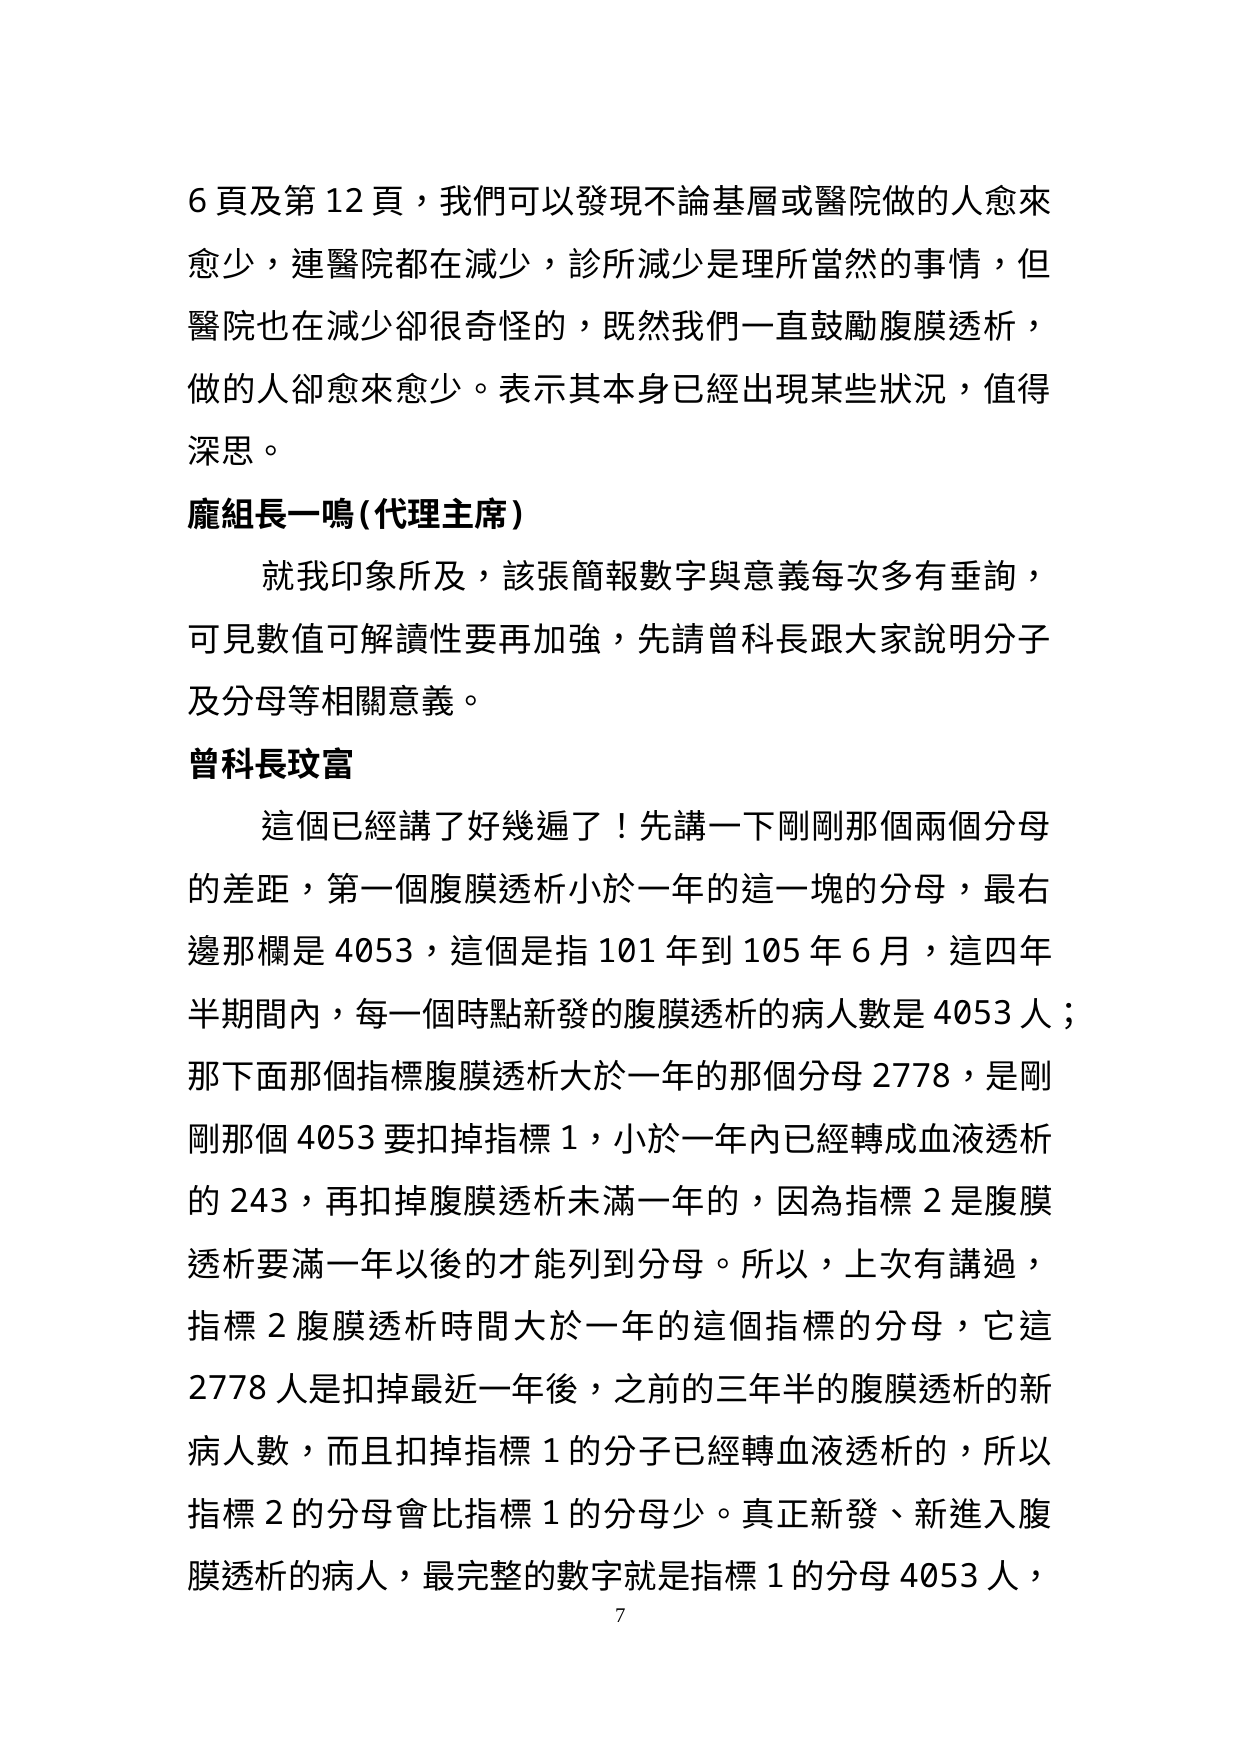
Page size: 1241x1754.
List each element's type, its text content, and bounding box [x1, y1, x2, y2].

text 就我印象所及，該張簡報數字與意義每次多有垂詢，可見數值可解讀性要再加強，先請曾科長跟大家說明分子及分母等相關意義。 [187, 532, 1053, 720]
text 曾科長玟富 [187, 720, 1053, 782]
text 議程第18頁關於腹膜透析病人轉血液透析的比例，本表呈現很多有趣的數字。透析時間小於一年PD轉HD， 101年到104年6月與105年6月間相差1年，人數由173人增加到243人，增加70人。成長幅度較之前快很多，再以透析大於一年者，成幅度更是驚人。前三年半，由101年到104年6月才183個人，可是在一年之後變成382，增加199人，代表最後一年其成長幅度較之前三年半都多，所以這是非常弔詭的數字。另以透析時間小於一年PD轉HD的總人數1053人，但透析大於一年PD轉HD的總人數只有2778人？實在難以解讀！建議將PD轉HD的人數資料，單獨成立一個統計項目來看，較易解讀！其實他的成長的速度是非常快地，我認為不是簡報資料的6%(或13.8%)，以最近一年來說應該是27%！如果再搭配第6頁及第12頁，我們可以發現不論基層或醫院做的人愈來愈少，連醫院都在減少，診所減少是理所當然的事情，但醫院也在減少卻很奇怪的，既然我們一直鼓勵腹膜透析，做的人卻愈來愈少。表示其本身已經出現某些狀況，值得深思。 [187, 157, 1053, 470]
text 這個已經講了好幾遍了！先講一下剛剛那個兩個分母的差距，第一個腹膜透析小於一年的這一塊的分母，最右邊那欄是4053，這個是指101年到105年6月，這四年半期間內，每一個時點新發的腹膜透析的病人數是4053人；那下面那個指標腹膜透析大於一年的那個分母2778，是剛剛那個4053要扣掉指標1，小於一年內已經轉成血液透析的243，再扣掉腹膜透析未滿一年的，因為指標2是腹膜透析要滿一年以後的才能列到分母。所以，上次有講過，指標2腹膜透析時間大於一年的這個指標的分母，它這2778人是扣掉最近一年後，之前的三年半的腹膜透析的新病人數，而且扣掉指標1的分子已經轉血液透析的，所以指標2的分母會比指標1的分母少。真正新發、新進入腹膜透析的病人，最完整的數字就是指標1的分母4053人，也是說平均一年大概將近900多人新進入腹膜透析。 [187, 782, 1053, 1595]
text 龐組長一鳴(代理主席) [187, 470, 1053, 532]
